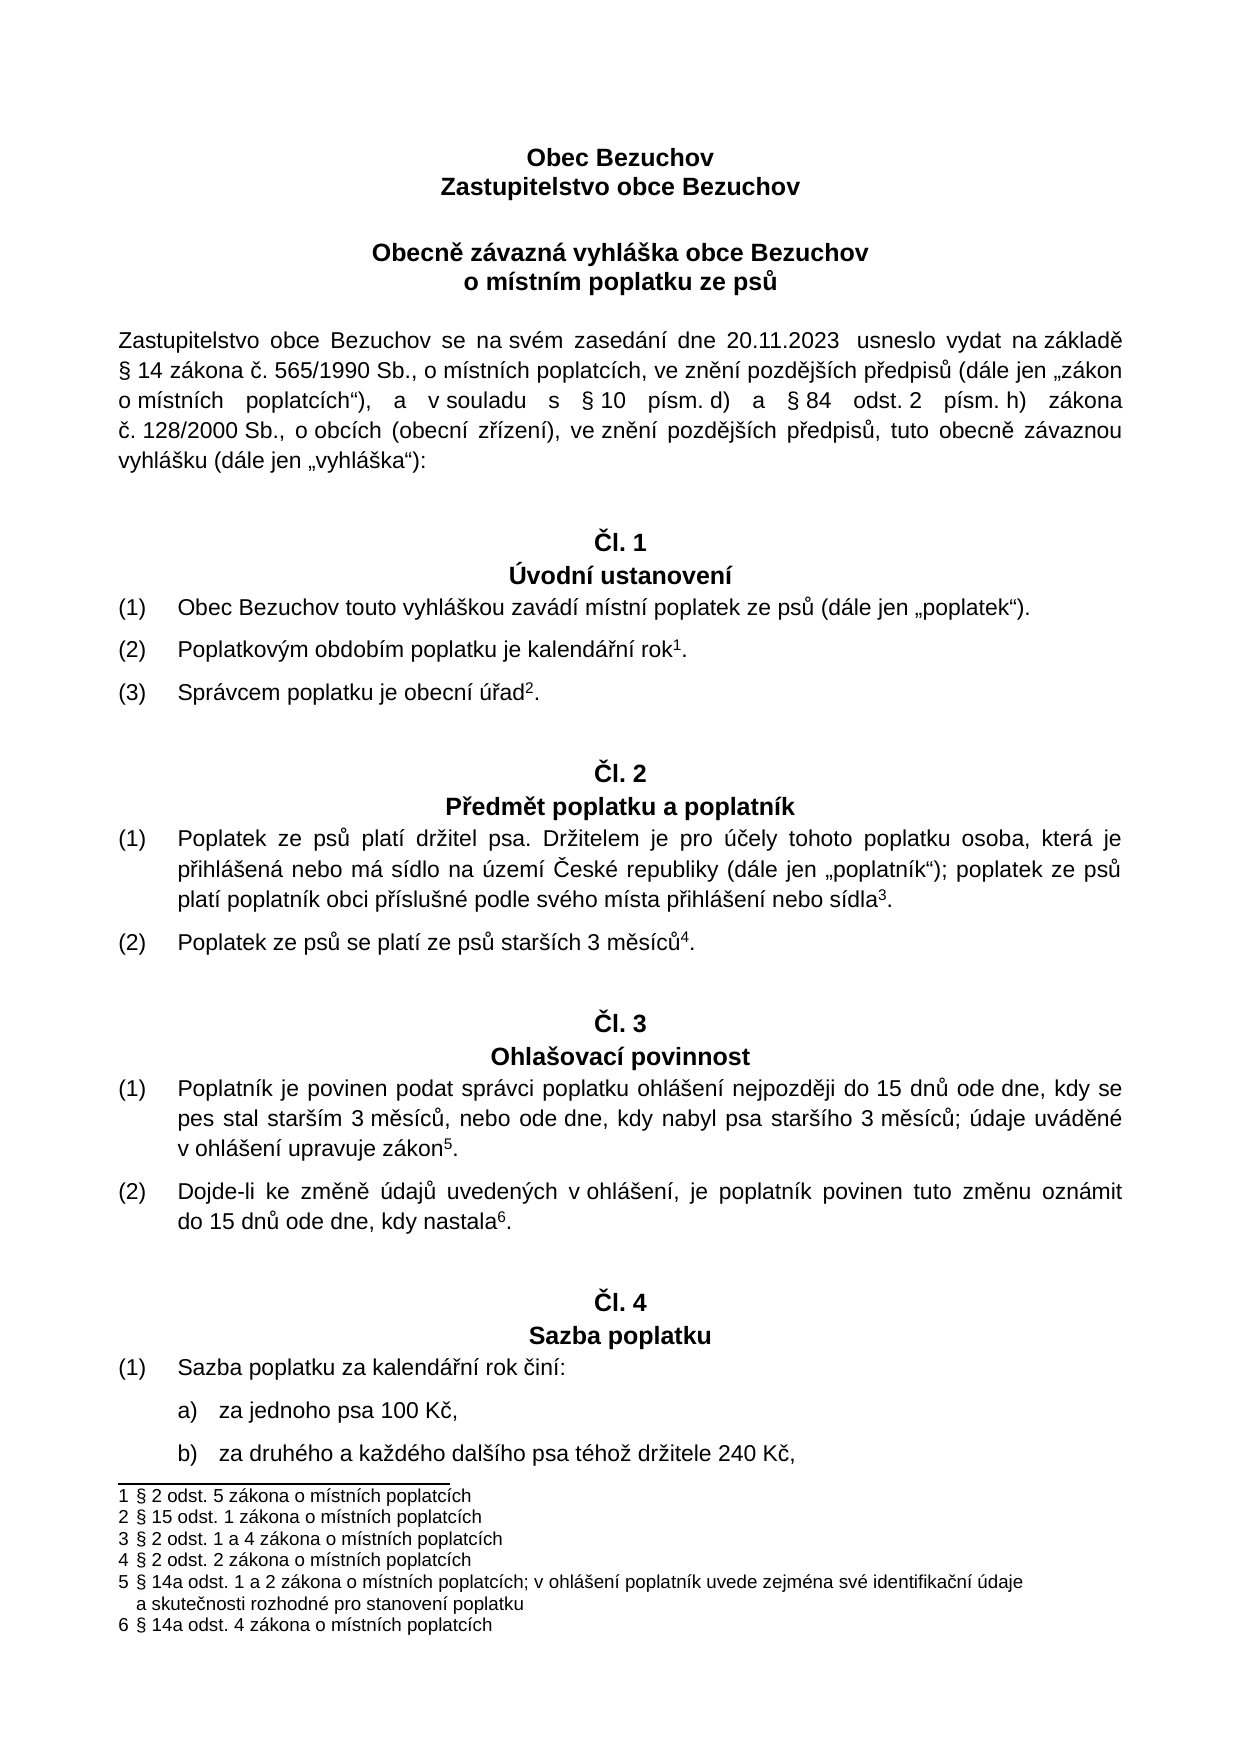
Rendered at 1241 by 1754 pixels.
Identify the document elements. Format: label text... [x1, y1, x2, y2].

list Správcem poplatku je obecní úřad. [118, 679, 1122, 706]
subtitle Čl. 2 Předmět poplatku a poplatník [118, 759, 1122, 821]
list Sazba poplatku za kalendářní rok činí: [118, 1354, 1122, 1381]
list Poplatník je povinen podat správci poplatku ohlášení nejpozději do 15 dnů ode dne, kdy se pes stal starším 3 měsíců, nebo ode dne, kdy nabyl psa staršího 3 měsíců; údaje uváděné v ohlášení upravuje zákon. [118, 1075, 1122, 1162]
list Obec Bezuchov touto vyhláškou zavádí místní poplatek ze psů (dále jen „poplatek“). [118, 594, 1122, 620]
subtitle Čl. 1 Úvodní ustanovení [118, 528, 1122, 589]
subtitle Čl. 4 Sazba poplatku [118, 1288, 1122, 1350]
text Obec Bezuchov Zastupitelstvo obce Bezuchov [118, 143, 1122, 201]
list § 2 odst. 1 a 4 zákona o místních poplatcích [118, 1528, 1122, 1549]
list § 2 odst. 2 zákona o místních poplatcích [118, 1549, 1122, 1571]
text Zastupitelstvo obce Bezuchov se na svém zasedání dne 20.11.2023 usneslo vydat na základě § 14 zákona č. 565/1990 Sb., o místních poplatcích, ve znění pozdějších předpisů (dále jen „zákon o místních poplatcích“), a v souladu s § 10 písm. d) a § 84 odst. 2 písm. h) zákona č. 128/2000 Sb., o obcích (obecní zřízení), ve znění pozdějších předpisů, tuto obecně závaznou vyhlášku (dále jen „vyhláška“): [118, 327, 1122, 474]
subtitle Čl. 3 Ohlašovací povinnost [118, 1009, 1122, 1071]
list § 14a odst. 4 zákona o místních poplatcích [118, 1614, 1122, 1635]
list § 14a odst. 1 a 2 zákona o místních poplatcích; v ohlášení poplatník uvede zejména své identifikační údaje a skutečnosti rozhodné pro stanovení poplatku [118, 1571, 1122, 1614]
list za druhého a každého dalšího psa téhož držitele 240 Kč, [177, 1440, 1122, 1466]
list § 2 odst. 5 zákona o místních poplatcích [118, 1484, 1122, 1506]
list Poplatek ze psů se platí ze psů starších 3 měsíců. [118, 928, 1122, 955]
subtitle Obecně závazná vyhláška obce Bezuchov o místním poplatku ze psů [118, 238, 1122, 295]
list § 15 odst. 1 zákona o místních poplatcích [118, 1506, 1122, 1528]
list Dojde-li ke změně údajů uvedených v ohlášení, je poplatník povinen tuto změnu oznámit do 15 dnů ode dne, kdy nastala. [118, 1178, 1122, 1234]
list za jednoho psa 100 Kč, [177, 1397, 1122, 1423]
list Poplatkovým obdobím poplatku je kalendářní rok. [118, 636, 1122, 663]
list Poplatek ze psů platí držitel psa. Držitelem je pro účely tohoto poplatku osoba, která je přihlášená nebo má sídlo na území České republiky (dále jen „poplatník“); poplatek ze psů platí poplatník obci příslušné podle svého místa přihlášení nebo sídla. [118, 825, 1122, 912]
